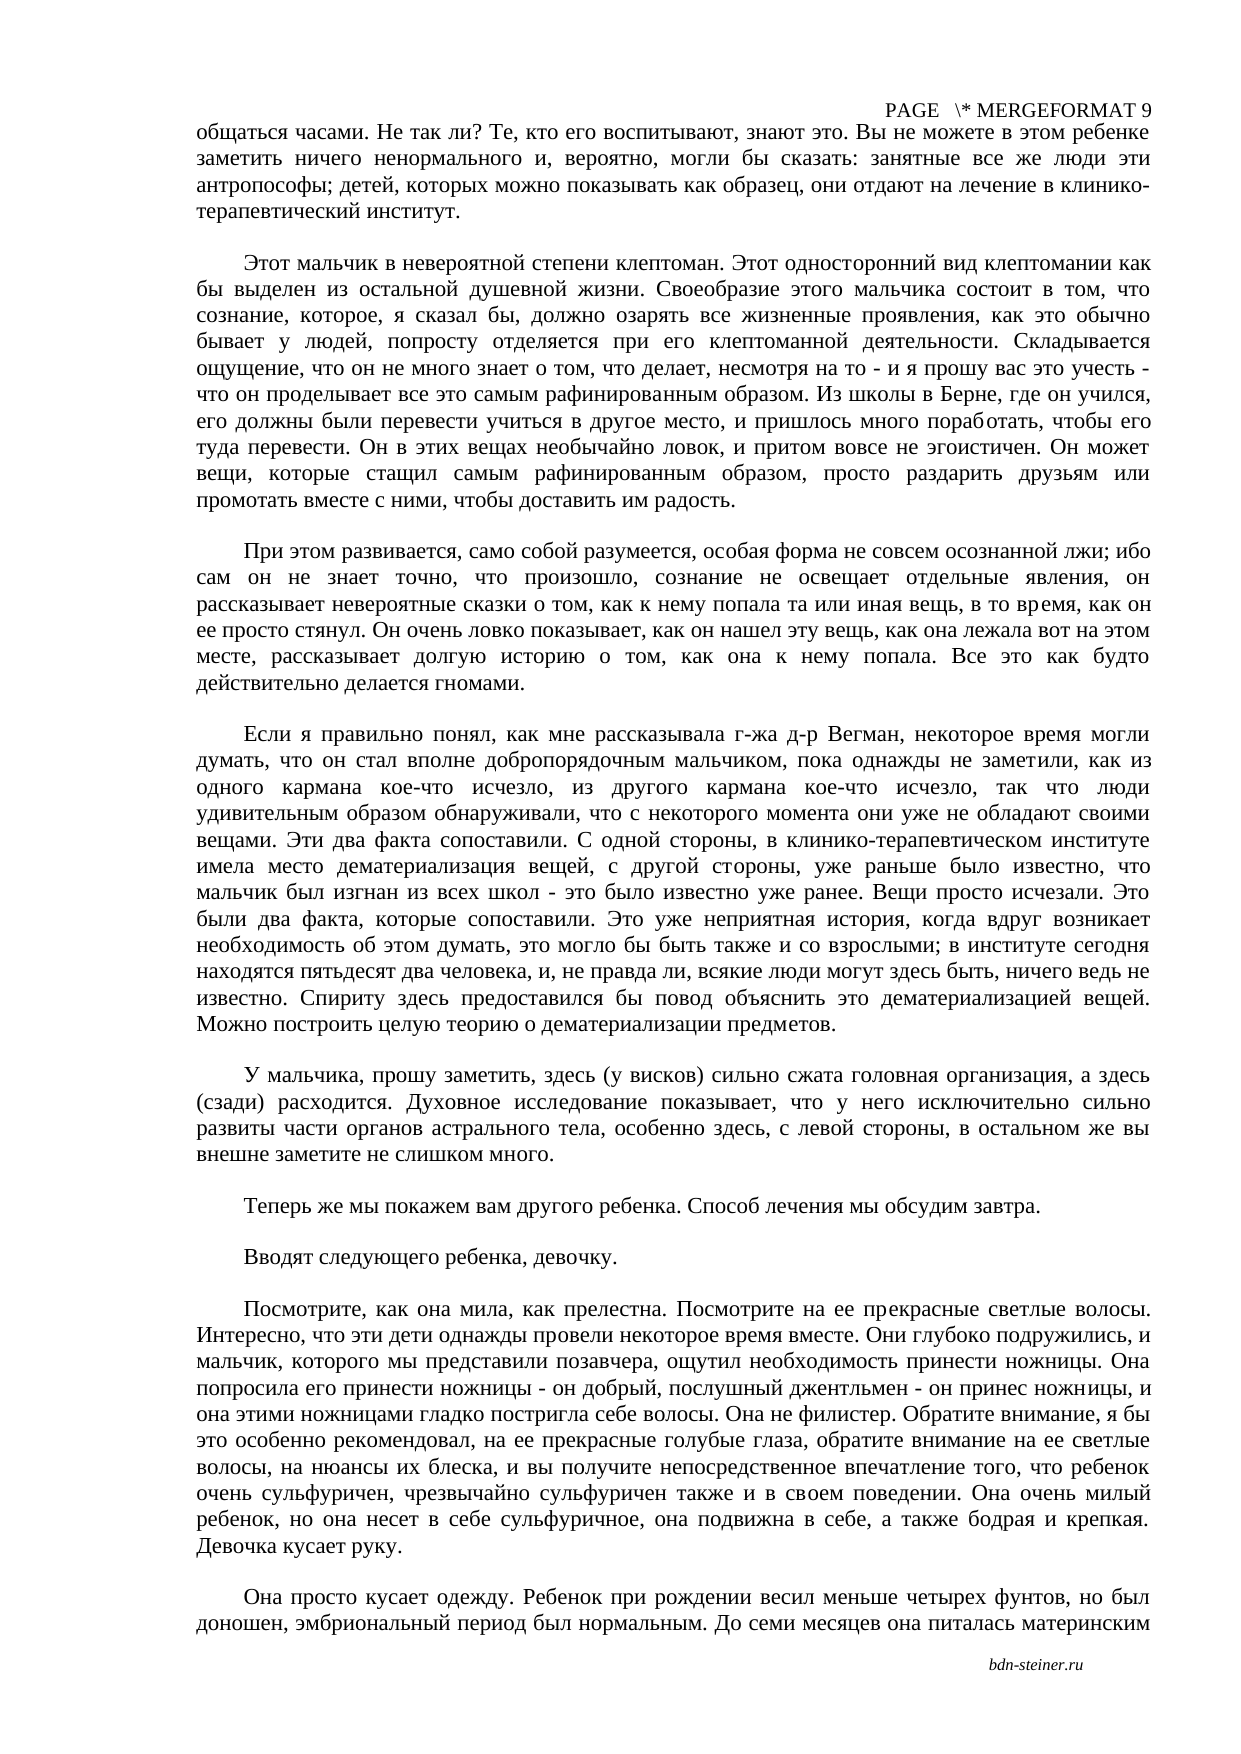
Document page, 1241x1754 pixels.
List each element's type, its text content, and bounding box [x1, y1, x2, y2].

text Этот мальчик в невероятной степени клептоман. Этот односторонний вид клептомании как бы выделен из остальной душевной жизни. Своеобразие этого мальчика состоит в том, что сознание, которое, я сказал бы, должно озарять все жизненные проявления, как это обычно бывает у людей, попросту отделяется при его клептоманной деятельности. Складывается ощущение, что он не много знает о том, что делает, несмотря на то - и я прошу вас это учесть - что он проделывает все это самым рафинированным образом. Из школы в Берне, где он учился, его должны были перевести учиться в другое место, и пришлось много поработать, чтобы его туда перевести. Он в этих вещах необычайно ловок, и притом вовсе не эгоистичен. Он может вещи, которые стащил самым рафинированным образом, просто раздарить друзьям или промотать вместе с ними, чтобы доставить им радость. [196, 248, 1152, 512]
text Она просто кусает одежду. Ребенок при рождении весил меньше четырех фунтов, но был доношен, эмбриональный период был нормальным. До семи месяцев она питалась материнским [196, 1583, 1152, 1636]
text При этом развивается, само собой разумеется, особая форма не совсем осознанной лжи; ибо сам он не знает точно, что произошло, сознание не освещает отдельные явления, он рассказывает невероятные сказки о том, как к нему попала та или иная вещь, в то время, как он ее просто стянул. Он очень ловко показывает, как он нашел эту вещь, как она лежала вот на этом месте, рассказывает долгую историю о том, как она к нему попала. Все это как будто действительно делается гномами. [196, 537, 1152, 695]
text Если я правильно понял, как мне рассказывала г-жа д-р Вегман, некоторое время могли думать, что он стал вполне добропорядочным мальчиком, пока однажды не заметили, как из одного кармана кое-что исчезло, из другого кармана кое-что исчезло, так что люди удивительным образом обнаруживали, что с некоторого момента они уже не обладают своими вещами. Эти два факта сопоставили. С одной стороны, в клинико-терапевтическом институте имела место дематериализация вещей, с другой стороны, уже раньше было известно, что мальчик был изгнан из всех школ - это было известно уже ранее. Вещи просто исчезали. Это были два факта, которые сопоставили. Это уже неприятная история, когда вдруг возникает необходимость об этом думать, это могло бы быть также и со взрослыми; в институте сегодня находятся пятьдесят два человека, и, не правда ли, всякие люди могут здесь быть, ничего ведь не известно. Спириту здесь предоставился бы повод объяснить это дематериализацией вещей. Можно построить целую теорию о дематериализации предметов. [196, 720, 1152, 1036]
text общаться часами. Не так ли? Те, кто его воспитывают, знают это. Вы не можете в этом ребенке заметить ничего ненормального и, вероятно, могли бы сказать: занятные все же люди эти антропософы; детей, которых можно показывать как образец, они отдают на лечение в клинико-терапевтический институт. [196, 118, 1152, 223]
text Посмотрите, как она мила, как прелестна. Посмотрите на ее прекрасные светлые волосы. Интересно, что эти дети однажды провели некоторое время вместе. Они глубоко подружились, и мальчик, которого мы представили позавчера, ощутил необходимость принести ножницы. Она попросила его принести ножницы - он добрый, послушный джентльмен - он принес ножницы, и она этими ножницами гладко постригла себе волосы. Она не филистер. Обратите внимание, я бы это особенно рекомендовал, на ее прекрасные голубые глаза, обратите внимание на ее светлые волосы, на нюансы их блеска, и вы получите непосредственное впечатление того, что ребенок очень сульфуричен, чрезвычайно сульфуричен также и в своем поведении. Она очень милый ребенок, но она несет в себе сульфуричное, она подвижна в себе, а также бодрая и крепкая. Девочка кусает руку. [196, 1294, 1152, 1558]
text У мальчика, прошу заметить, здесь (у висков) сильно сжата головная организация, а здесь (сзади) расходится. Духовное исследование показывает, что у него исключительно сильно развиты части органов астрального тела, особенно здесь, с левой стороны, в остальном же вы внешне заметите не слишком много. [196, 1061, 1152, 1167]
text Вводят следующего ребенка, девочку. [196, 1243, 1152, 1269]
text Теперь же мы покажем вам другого ребенка. Способ лечения мы обсудим завтра. [196, 1192, 1152, 1218]
